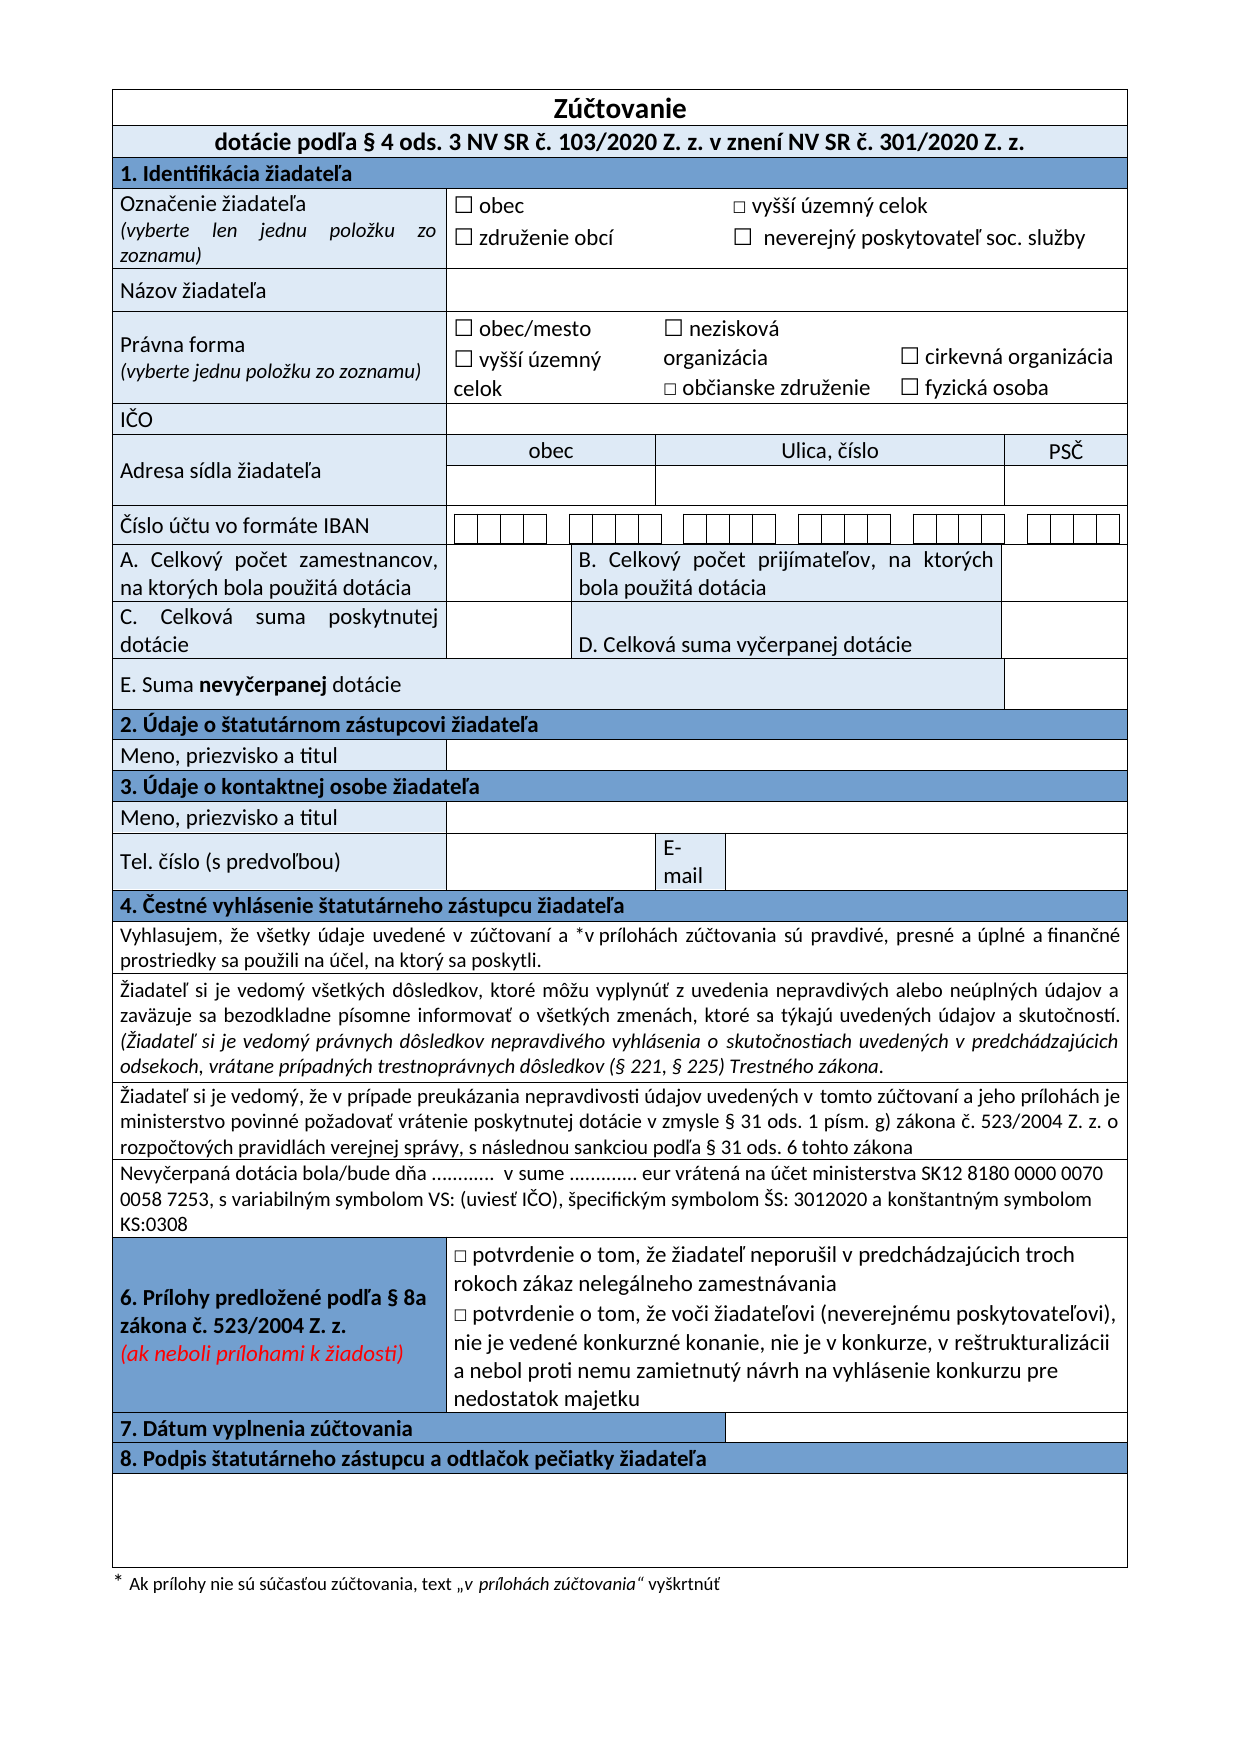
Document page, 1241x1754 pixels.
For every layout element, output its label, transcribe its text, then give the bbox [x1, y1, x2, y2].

table_cell [1002, 545, 1127, 601]
table_header [1097, 515, 1119, 542]
table_cell Označenie žiadateľa (vyberte len jednu položku zo zoznamu) [113, 189, 446, 268]
table_cell Nevyčerpaná dotácia bola/bude dňa ............ v sume ............. eur vrátená na účet ministerstva SK12 8180 0000 0070 0058 7253, s variabilným symbolom VS: (uviesť IČO), špecifickým symbolom ŠS: 3012020 a konštantným symbolom KS:0308 [113, 1160, 1127, 1237]
table_cell [447, 404, 1127, 434]
table_header [1028, 515, 1050, 542]
table_cell Právna forma (vyberte jednu položku zo zoznamu) [113, 312, 446, 403]
table_header [570, 515, 592, 542]
table_header [937, 515, 958, 542]
table_header [684, 515, 706, 542]
table_cell 4. Čestné vyhlásenie štatutárneho zástupcu žiadateľa [113, 891, 1127, 921]
table_cell [447, 834, 655, 889]
table_cell Názov žiadateľa [113, 269, 446, 311]
table_header [799, 515, 821, 542]
table_header [753, 515, 775, 542]
table_cell [447, 506, 1127, 544]
table_header [1051, 515, 1073, 542]
table_header [982, 515, 1004, 542]
table_cell [656, 466, 1004, 505]
table_cell ☐ obec/mesto ☐ vyšší územný celok [447, 312, 656, 403]
table_cell [447, 602, 571, 658]
table_cell Číslo účtu vo formáte IBAN [113, 506, 446, 544]
table_cell [447, 545, 571, 601]
table_header [1005, 514, 1027, 542]
table_cell [447, 802, 1127, 832]
table_cell Ulica, číslo [656, 435, 1004, 465]
table_header [501, 515, 523, 542]
table_cell Meno, priezvisko a titul [113, 802, 446, 832]
table_cell Tel. číslo (s predvoľbou) [113, 834, 446, 889]
table_cell C. Celková suma poskytnutej dotácie [113, 602, 446, 658]
table_header [524, 515, 546, 542]
table_cell Vyhlasujem, že všetky údaje uvedené v zúčtovaní a *v prílohách zúčtovania sú pravdivé, presné a úplné a finančné prostriedky sa použili na účel, na ktorý sa poskytli. [113, 922, 1127, 973]
table_cell A. Celkový počet zamestnancov, na ktorých bola použitá dotácia [113, 545, 446, 601]
table_header [455, 515, 477, 542]
table_cell Meno, priezvisko a titul [113, 740, 446, 770]
table_cell Adresa sídla žiadateľa [113, 435, 446, 505]
table_cell Žiadateľ si je vedomý, že v prípade preukázania nepravdivosti údajov uvedených v tomto zúčtovaní a jeho prílohách je ministerstvo povinné požadovať vrátenie poskytnutej dotácie v zmysle § 31 ods. 1 písm. g) zákona č. 523/2004 Z. z. o rozpočtových pravidlách verejnej správy, s následnou sankciou podľa § 31 ods. 6 tohto zákona [113, 1083, 1127, 1159]
table_header [822, 515, 844, 542]
table_cell PSČ [1005, 435, 1127, 465]
table_cell IČO [113, 404, 446, 434]
table_cell [1002, 602, 1127, 658]
table_cell ☐ vyšší územný celok ☐ neverejný poskytovateľ soc. služby [725, 189, 1127, 268]
table_header [730, 515, 752, 542]
table_header [1074, 515, 1096, 542]
table_header [547, 514, 569, 542]
table_cell Žiadateľ si je vedomý všetkých dôsledkov, ktoré môžu vyplynúť z uvedenia nepravdivých alebo neúplných údajov a zaväzuje sa bezodkladne písomne informovať o všetkých zmenách, ktoré sa týkajú uvedených údajov a skutočností. (Žiadateľ si je vedomý právnych dôsledkov nepravdivého vyhlásenia o skutočnostiach uvedených v predchádzajúcich odsekoch, vrátane prípadných trestnoprávnych dôsledkov (§ 221, § 225) Trestného zákona. [113, 974, 1127, 1082]
table_cell E. Suma nevyčerpanej dotácie [113, 659, 1004, 709]
table_cell [726, 1413, 1127, 1442]
table_cell 7. Dátum vyplnenia zúčtovania [113, 1413, 725, 1442]
table_cell ☐ obec ☐ združenie obcí [447, 189, 725, 268]
table_cell [113, 1474, 1127, 1567]
table_cell 3. Údaje o kontaktnej osobe žiadateľa [113, 771, 1127, 801]
table_cell D. Celková suma vyčerpanej dotácie [572, 602, 1001, 658]
table_cell obec [447, 435, 655, 465]
table_header [593, 515, 615, 542]
table_header [891, 514, 913, 542]
table_header [478, 515, 500, 542]
table_cell 2. Údaje o štatutárnom zástupcovi žiadateľa [113, 710, 1127, 739]
table_cell ☐ nezisková organizácia ☐ občianske združenie [656, 312, 892, 403]
table_cell 8. Podpis štatutárneho zástupcu a odtlačok pečiatky žiadateľa [113, 1443, 1127, 1473]
table_header [662, 514, 683, 542]
table_cell ☐ potvrdenie o tom, že žiadateľ neporušil v predchádzajúcich troch rokoch zákaz nelegálneho zamestnávania ☐ potvrdenie o tom, že voči žiadateľovi (neverejnému poskytovateľovi), nie je vedené konkurzné konanie, nie je v konkurze, v reštrukturalizácii a nebol proti nemu zamietnutý návrh na vyhlásenie konkurzu pre nedostatok majetku [447, 1238, 1127, 1412]
table_header Zúčtovanie [113, 90, 1127, 125]
table_header [776, 514, 798, 542]
table_cell [1005, 466, 1127, 505]
table_cell dotácie podľa § 4 ods. 3 NV SR č. 103/2020 Z. z. v znení NV SR č. 301/2020 Z. z. [113, 126, 1127, 157]
table_cell [447, 740, 1127, 770]
table_cell [447, 466, 655, 505]
table_header [914, 515, 936, 542]
table_header [616, 515, 638, 542]
table_cell ☐ cirkevná organizácia ☐ fyzická osoba [892, 312, 1127, 403]
table_cell E-mail [656, 834, 725, 889]
table_cell B. Celkový počet prijímateľov, na ktorých bola použitá dotácia [572, 545, 1001, 601]
table_header [639, 515, 661, 542]
table_cell 6. Prílohy predložené podľa § 8a zákona č. 523/2004 Z. z. (ak neboli prílohami k žiadosti) [113, 1238, 446, 1412]
text * Ak prílohy nie sú súčasťou zúčtovania, text „v prílohách zúčtovania“ vyškrtnúť [112, 1568, 1128, 1596]
table_cell [447, 269, 1127, 311]
table_cell [1005, 659, 1127, 709]
table_cell [726, 834, 1127, 889]
table_header [707, 515, 729, 542]
table_cell 1. Identifikácia žiadateľa [113, 158, 1127, 188]
table_header [845, 515, 867, 542]
table_header [868, 515, 890, 542]
table_header [959, 515, 981, 542]
